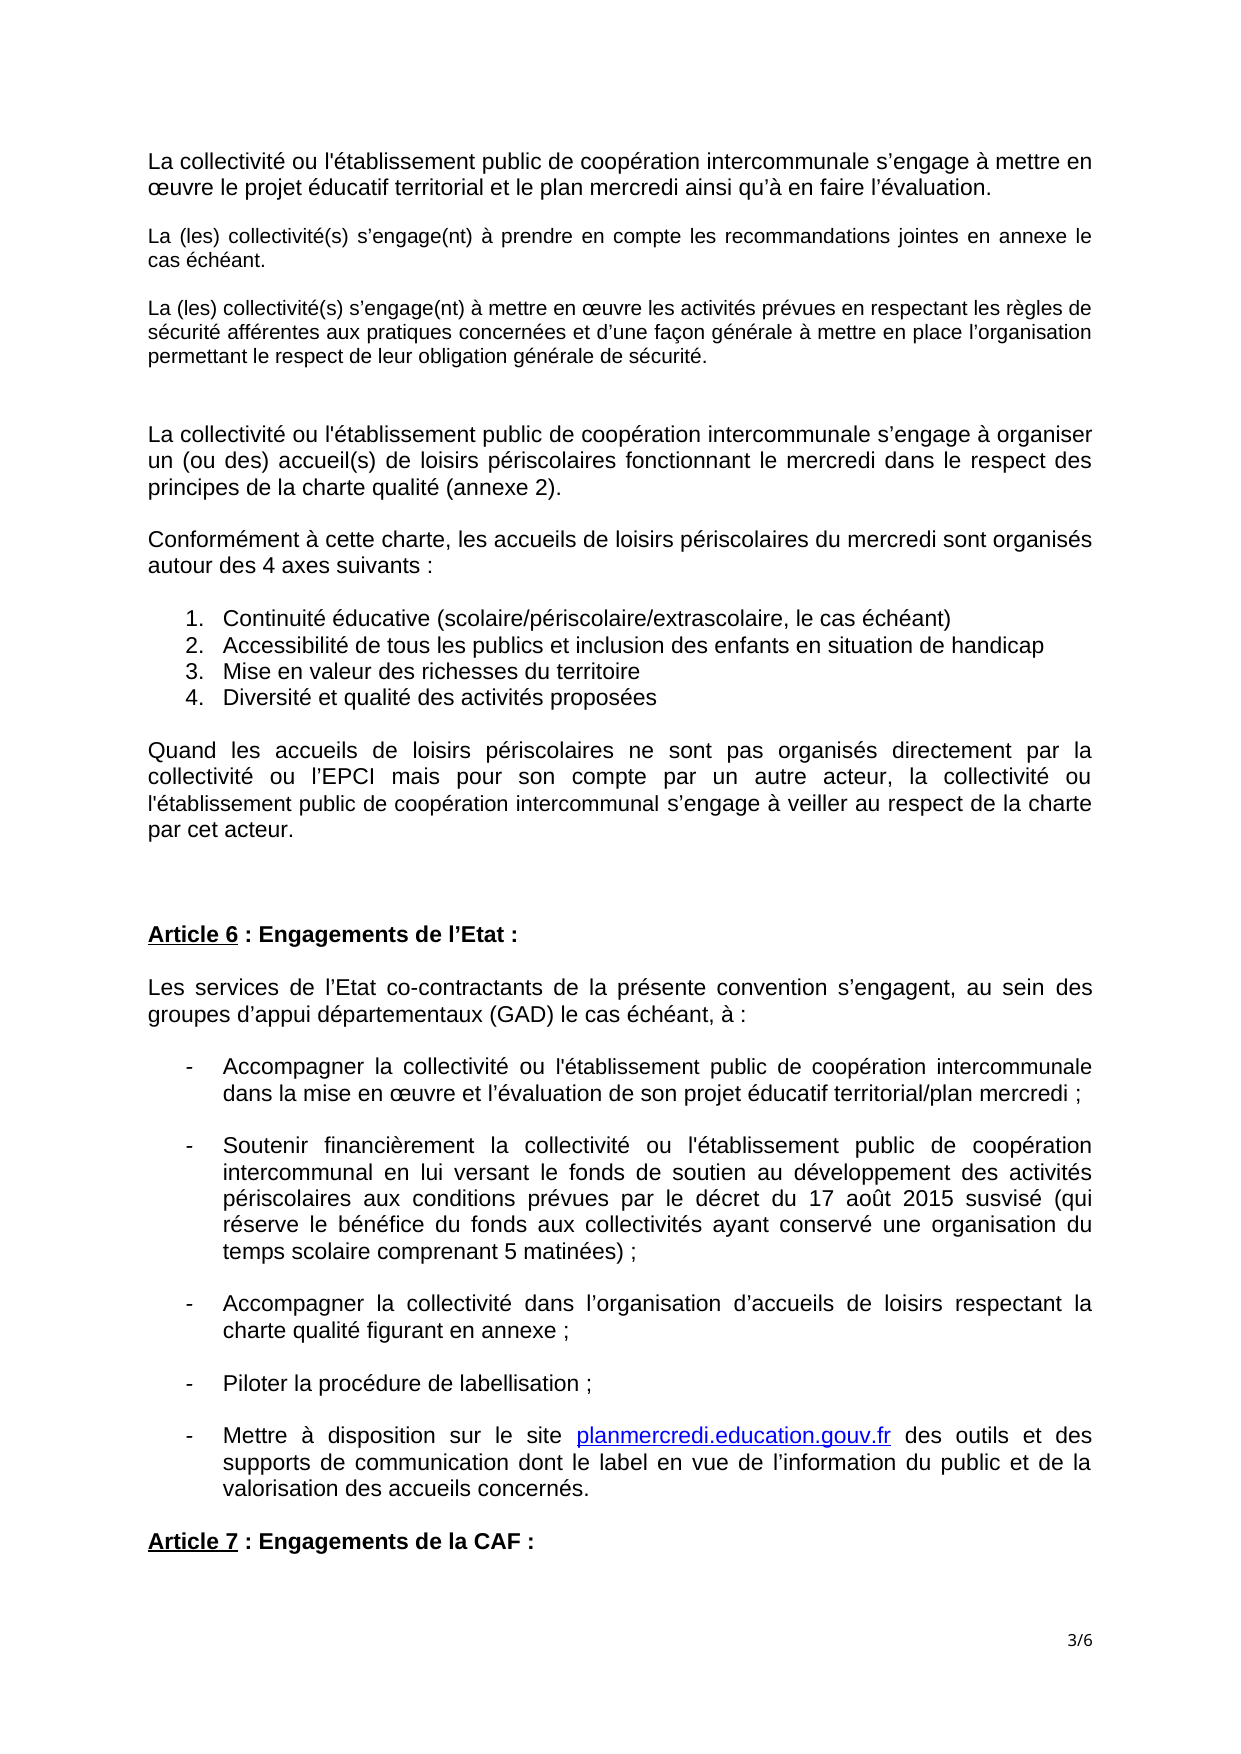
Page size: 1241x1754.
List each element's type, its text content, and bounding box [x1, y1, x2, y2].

text La (les) collectivité(s) s’engage(nt) à mettre en œuvre les activités prévues en respectant les règles de sécurité afférentes aux pratiques concernées et d’une façon générale à mettre en place l’organisation permettant le respect de leur obligation générale de sécurité. [148, 296, 1093, 368]
list Accessibilité de tous les publics et inclusion des enfants en situation de handicap [185, 632, 1093, 658]
text Article 7 : Engagements de la CAF : [148, 1528, 1093, 1554]
text La collectivité ou l'établissement public de coopération intercommunale s’engage à organiser un (ou des) accueil(s) de loisirs périscolaires fonctionnant le mercredi dans le respect des principes de la charte qualité (annexe 2). [148, 421, 1093, 500]
list Piloter la procédure de labellisation ; [185, 1369, 1093, 1396]
text La collectivité ou l'établissement public de coopération intercommunale s’engage à mettre en œuvre le projet éducatif territorial et le plan mercredi ainsi qu’à en faire l’évaluation. [148, 148, 1093, 200]
list Diversité et qualité des activités proposées [185, 684, 1093, 711]
list Accompagner la collectivité dans l’organisation d’accueils de loisirs respectant la charte qualité figurant en annexe ; [185, 1290, 1093, 1343]
text Conformément à cette charte, les accueils de loisirs périscolaires du mercredi sont organisés autour des 4 axes suivants : [148, 526, 1093, 579]
list Accompagner la collectivité ou l'établissement public de coopération intercommunale dans la mise en œuvre et l’évaluation de son projet éducatif territorial/plan mercredi ; [185, 1053, 1093, 1106]
list Continuité éducative (scolaire/périscolaire/extrascolaire, le cas échéant) [185, 605, 1093, 632]
list Mettre à disposition sur le site planmercredi.education.gouv.fr des outils et des supports de communication dont le label en vue de l’information du public et de la valorisation des accueils concernés. [185, 1422, 1093, 1501]
text Quand les accueils de loisirs périscolaires ne sont pas organisés directement par la collectivité ou l’EPCI mais pour son compte par un autre acteur, la collectivité ou l'établissement public de coopération intercommunal s’engage à veiller au respect de la charte par cet acteur. [148, 737, 1093, 842]
list Soutenir financièrement la collectivité ou l'établissement public de coopération intercommunal en lui versant le fonds de soutien au développement des activités périscolaires aux conditions prévues par le décret du 17 août 2015 susvisé (qui réserve le bénéfice du fonds aux collectivités ayant conservé une organisation du temps scolaire comprenant 5 matinées) ; [185, 1132, 1093, 1264]
text Article 6 : Engagements de l’Etat : [148, 921, 1093, 948]
list Mise en valeur des richesses du territoire [185, 658, 1093, 684]
text Les services de l’Etat co-contractants de la présente convention s’engagent, au sein des groupes d’appui départementaux (GAD) le cas échéant, à : [148, 974, 1093, 1027]
text La (les) collectivité(s) s’engage(nt) à prendre en compte les recommandations jointes en annexe le cas échéant. [148, 224, 1093, 272]
